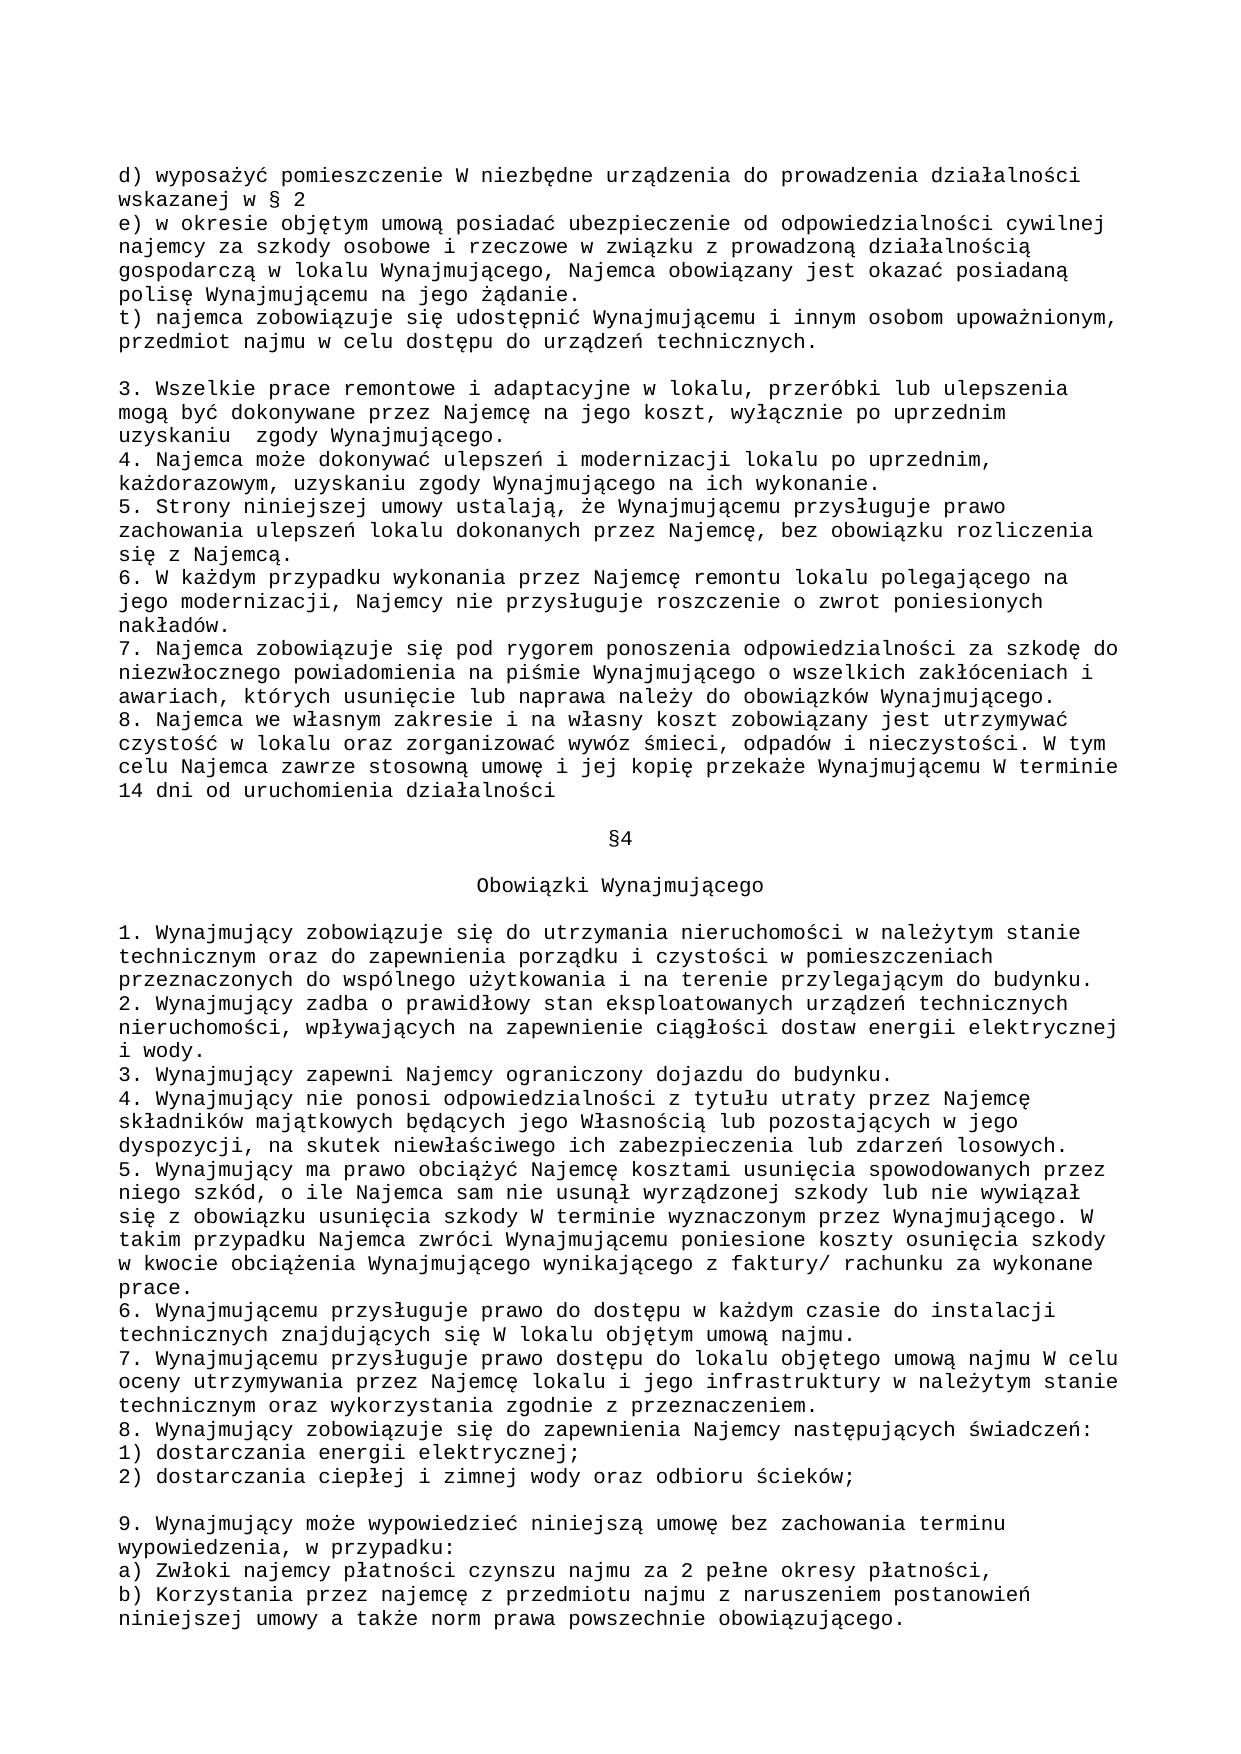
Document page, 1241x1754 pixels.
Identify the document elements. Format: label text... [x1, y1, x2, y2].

text d) wyposażyć pomieszczenie W niezbędne urządzenia do prowadzenia działalności wskazanej w § 2 e) w okresie objętym umową posiadać ubezpieczenie od odpowiedzialności cywilnej najemcy za szkody osobowe i rzeczowe w związku z prowadzoną działalnością gospodarczą w lokalu Wynajmującego, Najemca obowiązany jest okazać posiadaną polisę Wynajmującemu na jego żądanie. t) najemca zobowiązuje się udostępnić Wynajmującemu i innym osobom upoważnionym, przedmiot najmu w celu dostępu do urządzeń technicznych. [118, 165, 1122, 354]
text 1) dostarczania energii elektrycznej; 2) dostarczania ciepłej i zimnej wody oraz odbioru ścieków; [118, 1442, 1122, 1489]
text 9. Wynajmujący może wypowiedzieć niniejszą umowę bez zachowania terminu wypowiedzenia, w przypadku: a) Zwłoki najemcy płatności czynszu najmu za 2 pełne okresy płatności, b) Korzystania przez najemcę z przedmiotu najmu z naruszeniem postanowień niniejszej umowy a także norm prawa powszechnie obowiązującego. [118, 1489, 1122, 1631]
text 1. Wynajmujący zobowiązuje się do utrzymania nieruchomości w należytym stanie technicznym oraz do zapewnienia porządku i czystości w pomieszczeniach przeznaczonych do wspólnego użytkowania i na terenie przylegającym do budynku. 2. Wynajmujący zadba o prawidłowy stan eksploatowanych urządzeń technicznych nieruchomości, wpływających na zapewnienie ciągłości dostaw energii elektrycznej i wody. 3. Wynajmujący zapewni Najemcy ograniczony dojazdu do budynku. 4. Wynajmujący nie ponosi odpowiedzialności z tytułu utraty przez Najemcę składników majątkowych będących jego Własnością lub pozostających w jego dyspozycji, na skutek niewłaściwego ich zabezpieczenia lub zdarzeń losowych. 5. Wynajmujący ma prawo obciążyć Najemcę kosztami usunięcia spowodowanych przez niego szkód, o ile Najemca sam nie usunął wyrządzonej szkody lub nie wywiązał się z obowiązku usunięcia szkody W terminie wyznaczonym przez Wynajmującego. W takim przypadku Najemca zwróci Wynajmującemu poniesione koszty osunięcia szkody w kwocie obciążenia Wynajmującego wynikającego z faktury/ rachunku za wykonane prace. 6. Wynajmującemu przysługuje prawo do dostępu w każdym czasie do instalacji technicznych znajdujących się W lokalu objętym umową najmu. 7. Wynajmującemu przysługuje prawo dostępu do lokalu objętego umową najmu W celu oceny utrzymywania przez Najemcę lokalu i jego infrastruktury w należytym stanie technicznym oraz wykorzystania zgodnie z przeznaczeniem. 8. Wynajmujący zobowiązuje się do zapewnienia Najemcy następujących świadczeń: [118, 898, 1122, 1442]
text [118, 118, 1122, 165]
text 3. Wszelkie prace remontowe i adaptacyjne w lokalu, przeróbki lub ulepszenia mogą być dokonywane przez Najemcę na jego koszt, wyłącznie po uprzednim uzyskaniu zgody Wynajmującego. 4. Najemca może dokonywać ulepszeń i modernizacji lokalu po uprzednim, każdorazowym, uzyskaniu zgody Wynajmującego na ich wykonanie. 5. Strony niniejszej umowy ustalają, że Wynajmującemu przysługuje prawo zachowania ulepszeń lokalu dokonanych przez Najemcę, bez obowiązku rozliczenia się z Najemcą. 6. W każdym przypadku wykonania przez Najemcę remontu lokalu polegającego na jego modernizacji, Najemcy nie przysługuje roszczenie o zwrot poniesionych nakładów. 7. Najemca zobowiązuje się pod rygorem ponoszenia odpowiedzialności za szkodę do niezwłocznego powiadomienia na piśmie Wynajmującego o wszelkich zakłóceniach i awariach, których usunięcie lub naprawa należy do obowiązków Wynajmującego. 8. Najemca we własnym zakresie i na własny koszt zobowiązany jest utrzymywać czystość w lokalu oraz zorganizować wywóz śmieci, odpadów i nieczystości. W tym celu Najemca zawrze stosowną umowę i jej kopię przekaże Wynajmującemu W terminie 14 dni od uruchomienia działalności [118, 354, 1122, 804]
text §4 Obowiązki Wynajmującego [118, 804, 1122, 898]
